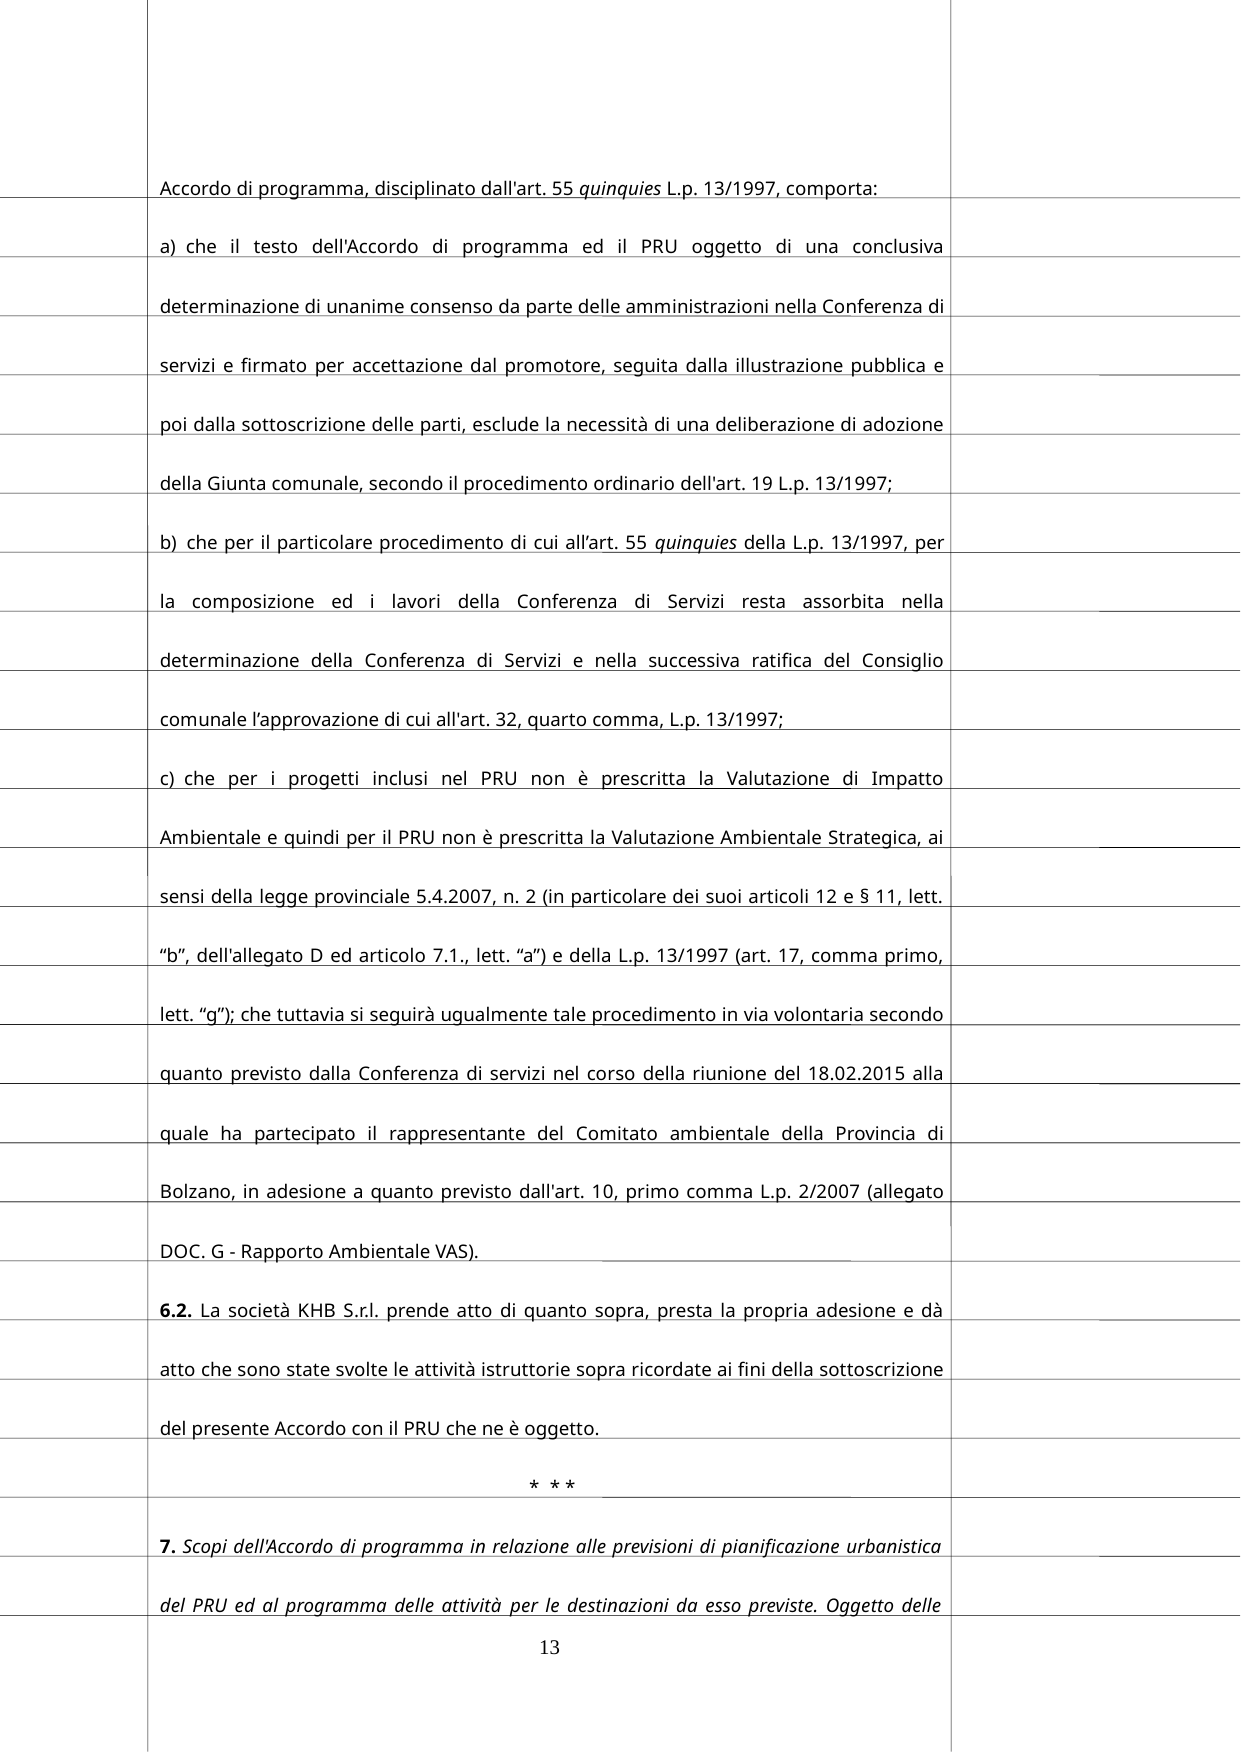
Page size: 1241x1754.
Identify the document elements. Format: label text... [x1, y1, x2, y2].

text quanto previsto dalla Conferenza di servizi nel corso della riunione del 18.02.2015 alla [159, 1025, 945, 1083]
text 6.2. La società KHB S.r.l. prende atto di quanto sopra, presta la propria adesione e dà [159, 1270, 945, 1319]
text “b”, dell'allegato D ed articolo 7.1., lett. “a”) e della L.p. 13/1997 (art. 17, comma primo, [159, 907, 945, 965]
text poi dalla sottoscrizione delle parti, esclude la necessità di una deliberazione di adozione [159, 376, 945, 433]
text c) che per i progetti inclusi nel PRU non è prescritta la Valutazione di Impatto [159, 738, 945, 788]
text * * * [159, 1447, 945, 1497]
text servizi e firmato per accettazione dal promotore, seguita dalla illustrazione pubblica e [159, 317, 945, 374]
text [159, 1498, 945, 1506]
text quale ha partecipato il rappresentante del Comitato ambientale della Provincia di [159, 1084, 945, 1142]
text Bolzano, in adesione a quanto previsto dall'art. 10, primo comma L.p. 2/2007 (allegato [159, 1144, 945, 1201]
text lett. “g”); che tuttavia si seguirà ugualmente tale procedimento in via volontaria secondo [159, 966, 945, 1024]
text [159, 1439, 945, 1447]
text determinazione di unanime consenso da parte delle amministrazioni nella Conferenza di [159, 258, 945, 315]
text del presente Accordo con il PRU che ne è oggetto. [159, 1380, 945, 1437]
text b) che per il particolare procedimento di cui all’art. 55 quinquies della L.p. 13/1997, per [159, 502, 945, 552]
text della Giunta comunale, secondo il procedimento ordinario dell'art. 19 L.p. 13/1997; [159, 435, 945, 492]
text del PRU ed al programma delle attività per le destinazioni da esso previste. Oggetto delle [159, 1557, 945, 1615]
text 7. Scopi dell'Accordo di programma in relazione alle previsioni di pianificazione urbanistica [159, 1506, 945, 1555]
text [159, 1616, 945, 1624]
text la composizione ed i lavori della Conferenza di Servizi resta assorbita nella [159, 553, 945, 610]
text DOC. G - Rapporto Ambientale VAS). [159, 1203, 945, 1260]
text comunale l’approvazione di cui all'art. 32, quarto comma, L.p. 13/1997; [159, 671, 945, 729]
text atto che sono state svolte le attività istruttorie sopra ricordate ai fini della sottoscrizione [159, 1321, 945, 1378]
text Accordo di programma, disciplinato dall'art. 55 quinquies L.p. 13/1997, comporta: [159, 148, 945, 197]
text determinazione della Conferenza di Servizi e nella successiva ratifica del Consiglio [159, 612, 945, 670]
text a) che il testo dell'Accordo di programma ed il PRU oggetto di una conclusiva [159, 207, 945, 256]
text [159, 198, 945, 207]
text Ambientale e quindi per il PRU non è prescritta la Valutazione Ambientale Strategica, ai [159, 789, 945, 847]
text sensi della legge provinciale 5.4.2007, n. 2 (in particolare dei suoi articoli 12 e § 11, lett. [159, 848, 945, 906]
